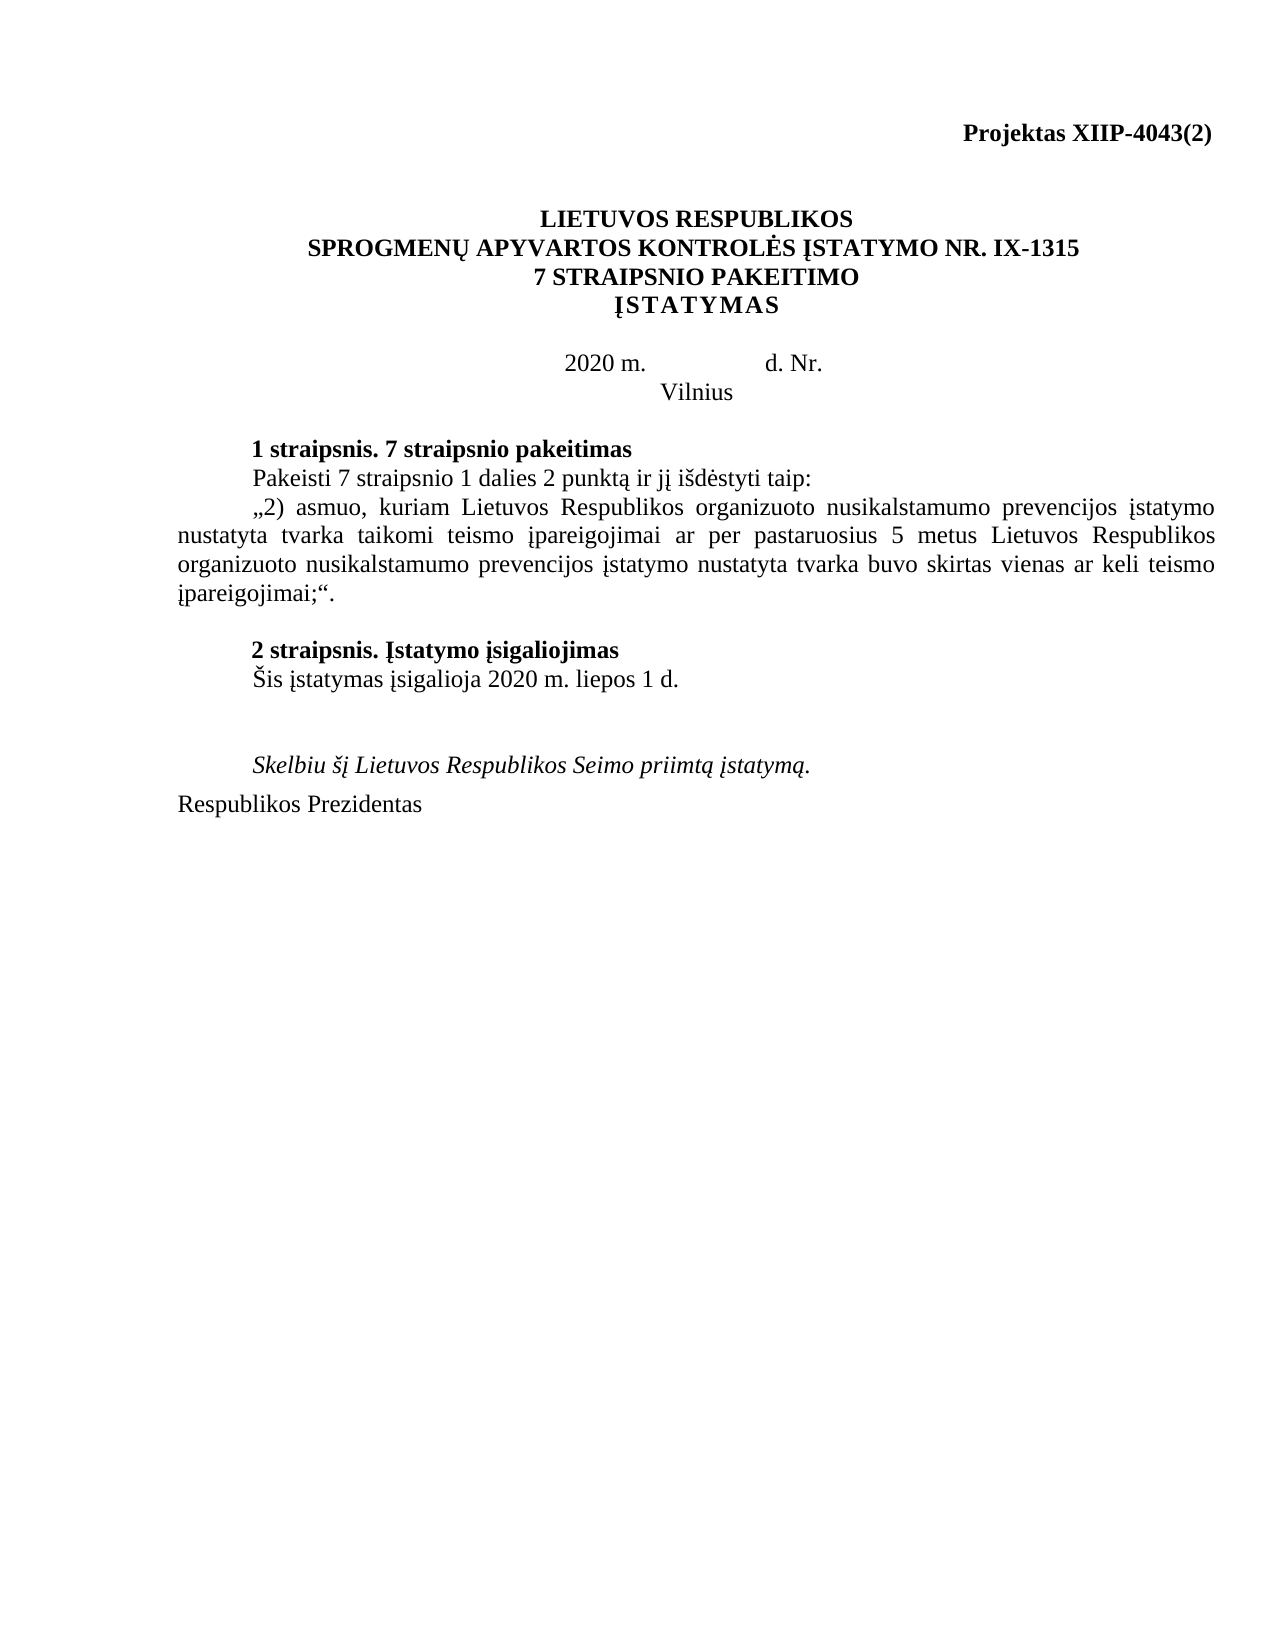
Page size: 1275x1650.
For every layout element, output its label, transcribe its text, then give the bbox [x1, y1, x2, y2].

text Skelbiu šį Lietuvos Respublikos Seimo priimtą įstatymą. [177, 751, 1216, 779]
text LIETUVOS RESPUBLIKOS [177, 204, 1216, 233]
text Projektas XIIP-4043(2) [702, 118, 1216, 147]
text „2) asmuo, kuriam Lietuvos Respublikos organizuoto nusikalstamumo prevencijos įstatymo nustatyta tvarka taikomi teismo įpareigojimai ar per pastaruosius 5 metus Lietuvos Respublikos organizuoto nusikalstamumo prevencijos įstatymo nustatyta tvarka buvo skirtas vienas ar keli teismo įpareigojimai;“. [177, 492, 1216, 607]
text 1 straipsnis. 7 straipsnio pakeitimas [251, 434, 1216, 463]
text 2 straipsnis. Įstatymo įsigaliojimas [251, 636, 1216, 664]
text SPROGMENŲ APYVARTOS KONTROLĖS įstatymo nr. ix-1315 [177, 233, 1216, 262]
text Šis įstatymas įsigalioja 2020 m. liepos 1 d. [177, 664, 1216, 693]
text ĮSTATYMAS [177, 291, 1216, 319]
text Pakeisti 7 straipsnio 1 dalies 2 punktą ir jį išdėstyti taip: [177, 463, 1216, 492]
text 2020 m. d. Nr. Vilnius [177, 348, 1216, 406]
text Respublikos Prezidentas [177, 789, 1216, 818]
text 7 STRAIPSNIO pakeitimO [177, 262, 1216, 291]
